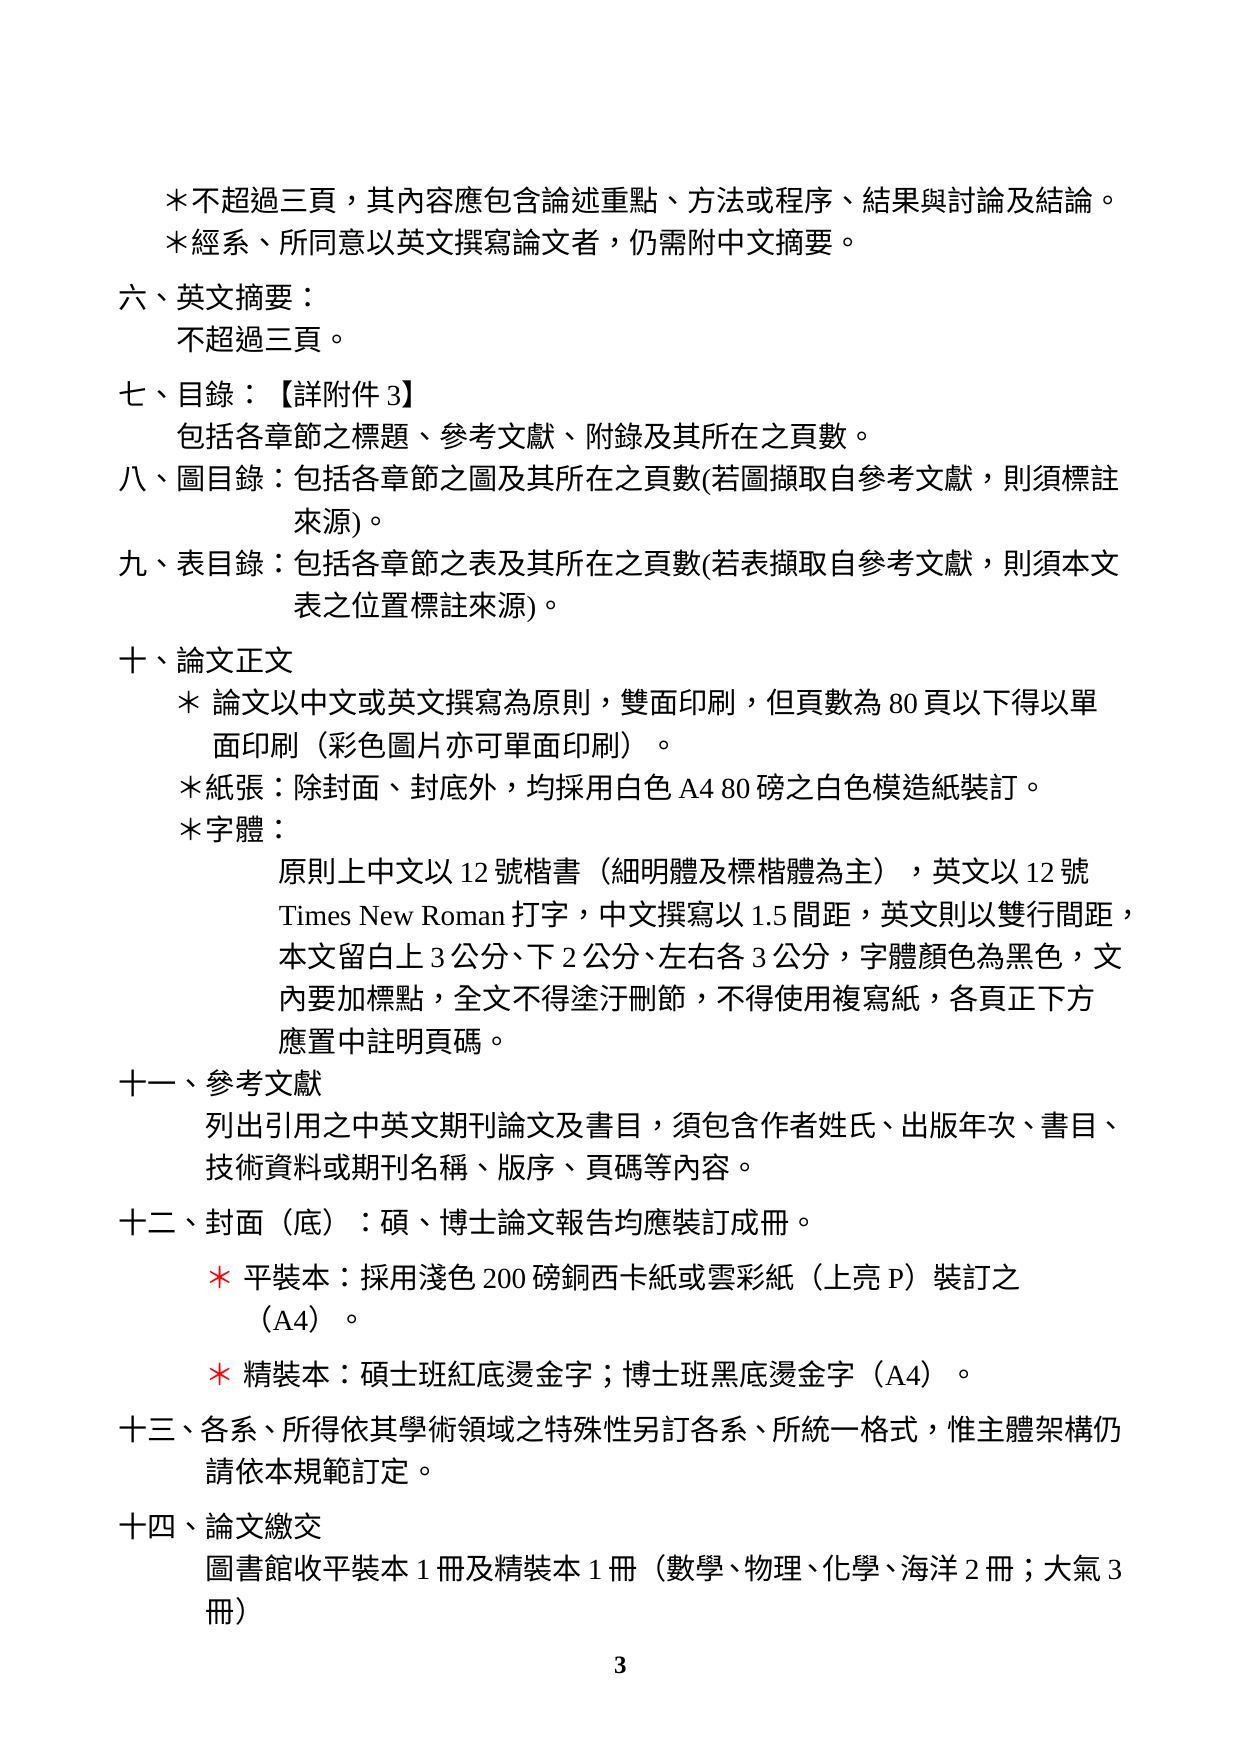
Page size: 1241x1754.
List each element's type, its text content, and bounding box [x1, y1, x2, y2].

text 六、英文摘要： 不超過三頁。 [118, 274, 1122, 359]
text ＊字體： [118, 807, 1122, 849]
list 精裝本：碩士班紅底燙金字；博士班黑底燙金字（A4）。 [206, 1352, 1122, 1394]
text 十、論文正文 [118, 638, 1122, 680]
text ＊不超過三頁，其內容應包含論述重點、方法或程序、結果與討論及結論。 [162, 177, 1122, 219]
text 八、圖目錄：包括各章節之圖及其所在之頁數(若圖擷取自參考文獻，則須標註來源)。 [118, 456, 1122, 541]
list 論文以中文或英文撰寫為原則，雙面印刷，但頁數為80頁以下得以單面印刷（彩色圖片亦可單面印刷）。 [174, 680, 1122, 764]
text 圖書館收平裝本1冊及精裝本1冊（數學、物理、化學、海洋2冊；大氣3冊） [206, 1546, 1122, 1631]
text 十四、論文繳交 [118, 1504, 1122, 1546]
text 九、表目錄：包括各章節之表及其所在之頁數(若表擷取自參考文獻，則須本文表之位置標註來源)。 [118, 541, 1122, 625]
text 十二、封面（底）：碩、博士論文報告均應裝訂成冊。 [118, 1200, 1122, 1242]
text 原則上中文以12號楷書（細明體及標楷體為主），英文以12號Times New Roman打字，中文撰寫以1.5間距，英文則以雙行間距，本文留白上3公分、下2公分、左右各3公分，字體顏色為黑色，文內要加標點，全文不得塗汙刪節，不得使用複寫紙，各頁正下方應置中註明頁碼。 [278, 849, 1122, 1061]
text ＊紙張：除封面、封底外，均採用白色A4 80磅之白色模造紙裝訂。 [118, 764, 1122, 807]
text ＊經系、所同意以英文撰寫論文者，仍需附中文摘要。 [162, 219, 1122, 262]
text 七、目錄：【詳附件3】 [118, 371, 1122, 414]
text 包括各章節之標題、參考文獻、附錄及其所在之頁數。 [118, 414, 1122, 456]
text 十三、各系、所得依其學術領域之特殊性另訂各系、所統一格式，惟主體架構仍請依本規範訂定。 [118, 1407, 1122, 1491]
text 十一、參考文獻 [118, 1061, 1122, 1103]
text 列出引用之中英文期刊論文及書目，須包含作者姓氏、出版年次、書目、技術資料或期刊名稱、版序、頁碼等內容。 [206, 1103, 1122, 1187]
list 平裝本：採用淺色200磅銅西卡紙或雲彩紙（上亮P）裝訂之（A4）。 [206, 1255, 1122, 1339]
